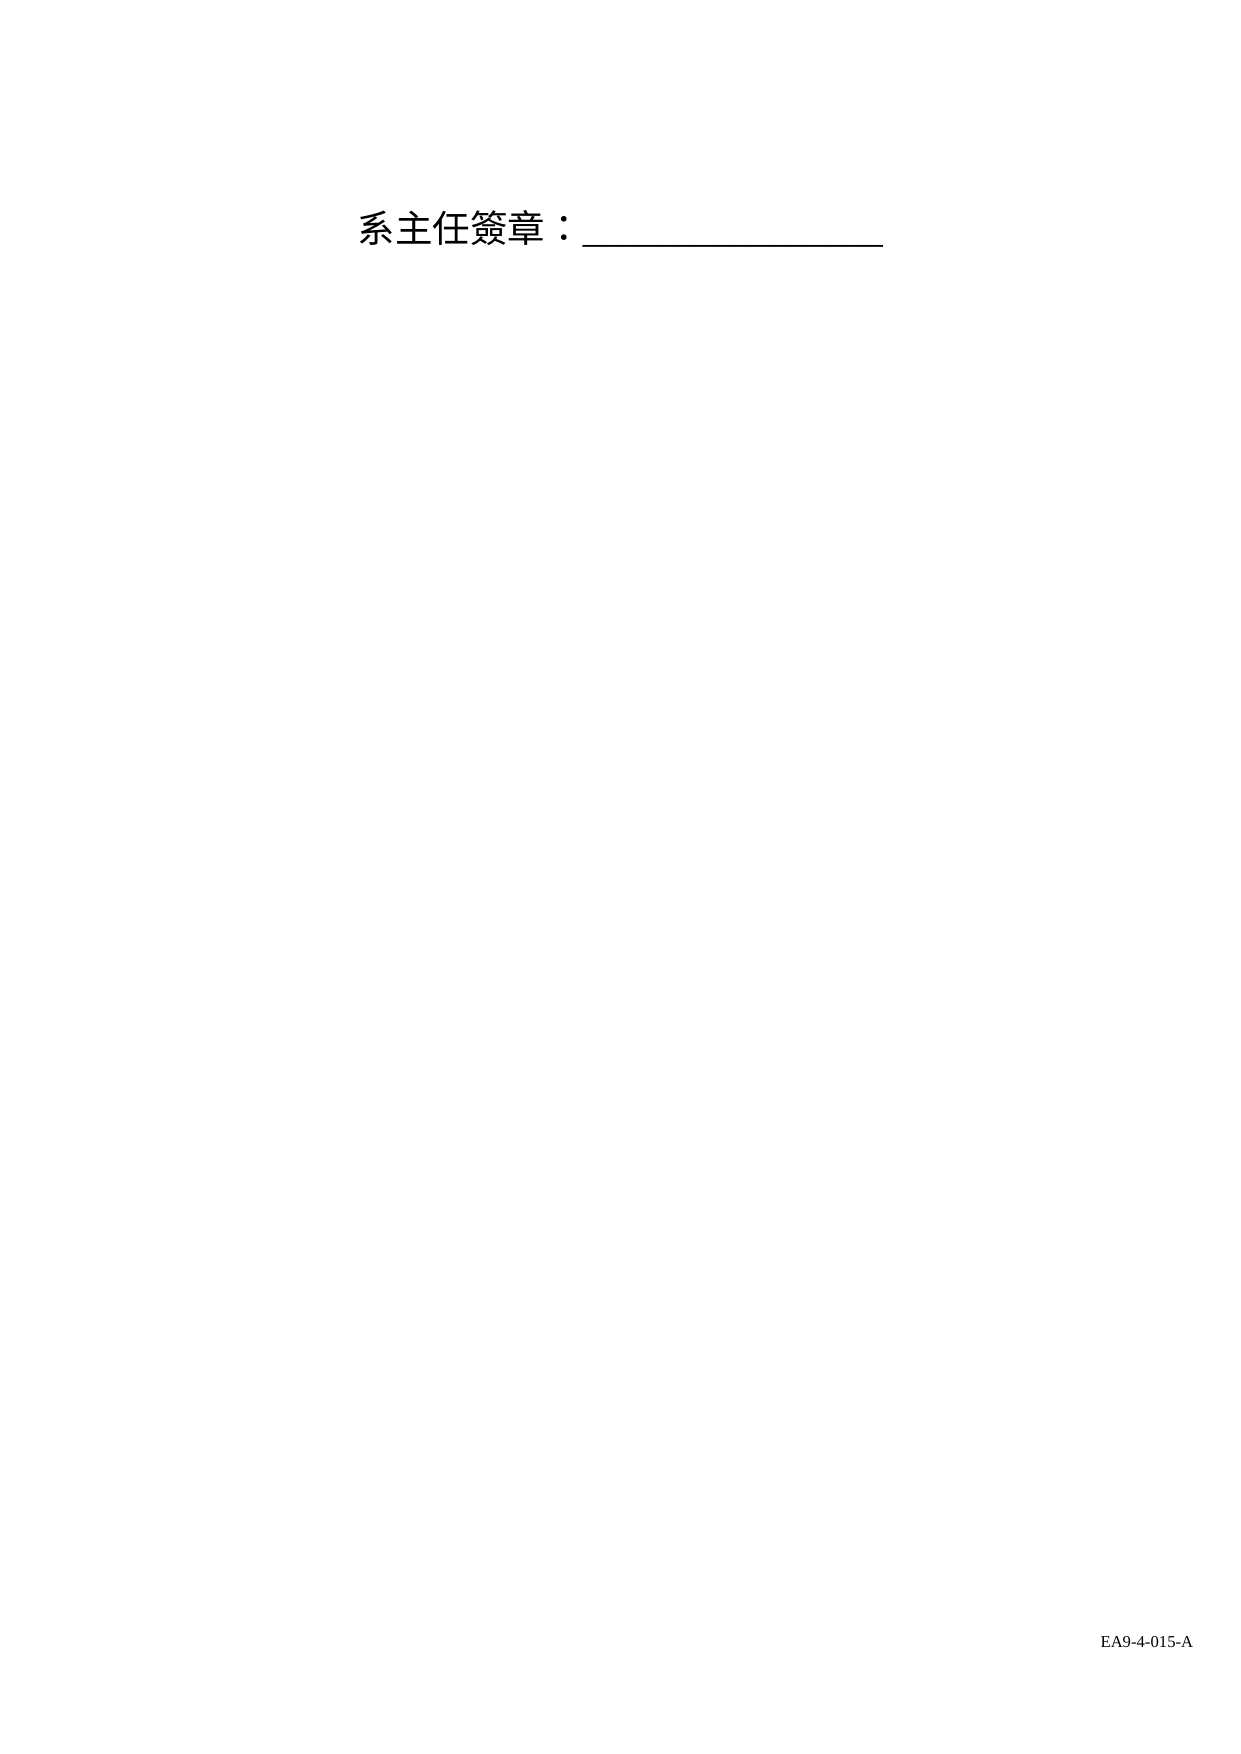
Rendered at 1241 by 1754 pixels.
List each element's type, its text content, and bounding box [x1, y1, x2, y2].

text 系主任簽章：________________ [47, 184, 1193, 247]
